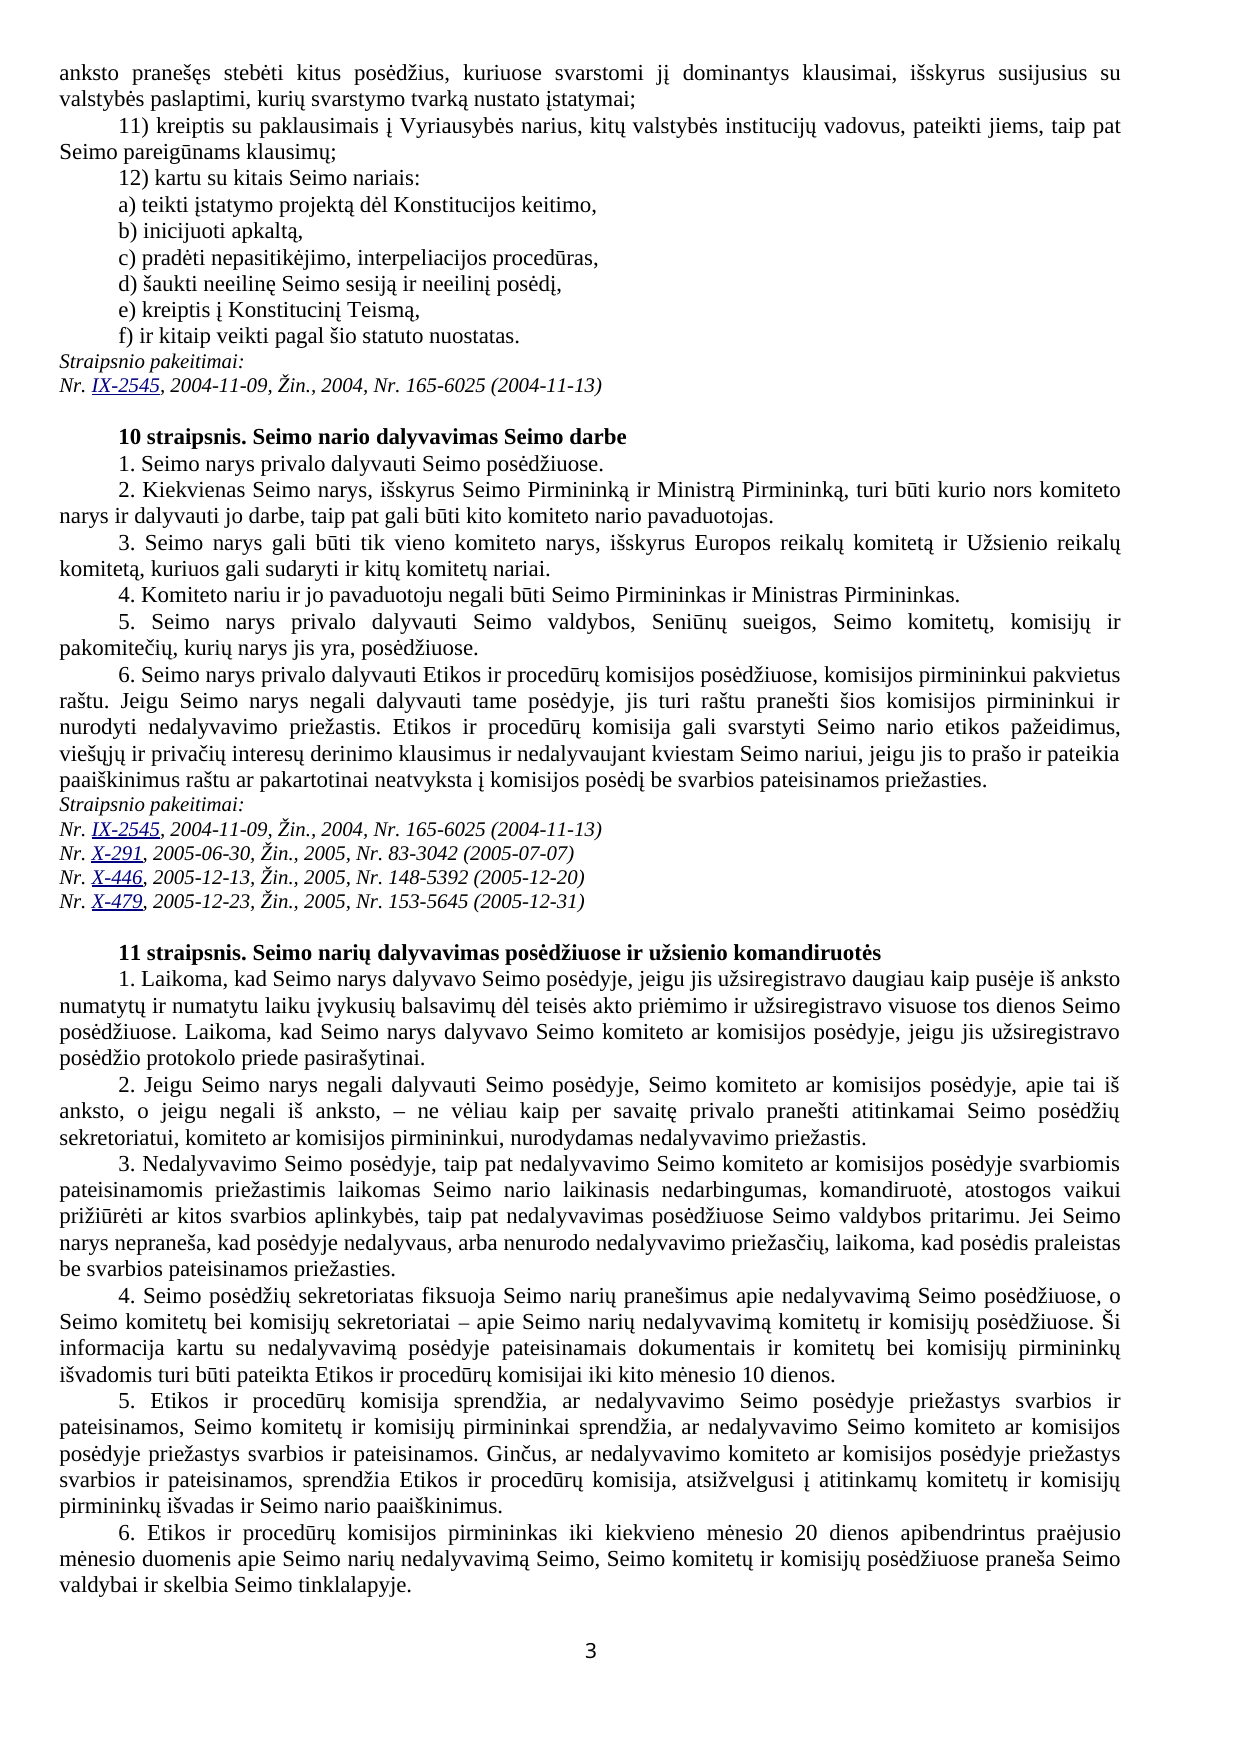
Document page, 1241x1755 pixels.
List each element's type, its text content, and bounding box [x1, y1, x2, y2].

text 5. Etikos ir procedūrų komisija sprendžia, ar nedalyvavimo Seimo posėdyje priežastys svarbios ir pateisinamos, Seimo komitetų ir komisijų pirmininkai sprendžia, ar nedalyvavimo Seimo komiteto ar komisijos posėdyje priežastys svarbios ir pateisinamos. Ginčus, ar nedalyvavimo komiteto ar komisijos posėdyje priežastys svarbios ir pateisinamos, sprendžia Etikos ir procedūrų komisija, atsižvelgusi į atitinkamų komitetų ir komisijų pirmininkų išvadas ir Seimo nario paaiškinimus. [59, 1387, 1122, 1519]
text 10 straipsnis. Seimo nario dalyvavimas Seimo darbe [59, 423, 1122, 450]
text 6. Seimo narys privalo dalyvauti Etikos ir procedūrų komisijos posėdžiuose, komisijos pirmininkui pakvietus raštu. Jeigu Seimo narys negali dalyvauti tame posėdyje, jis turi raštu pranešti šios komisijos pirmininkui ir nurodyti nedalyvavimo priežastis. Etikos ir procedūrų komisija gali svarstyti Seimo nario etikos pažeidimus, viešųjų ir privačių interesų derinimo klausimus ir nedalyvaujant kviestam Seimo nariui, jeigu jis to prašo ir pateikia paaiškinimus raštu ar pakartotinai neatvyksta į komisijos posėdį be svarbios pateisinamos priežasties. [59, 661, 1122, 792]
text 6. Etikos ir procedūrų komisijos pirmininkas iki kiekvieno mėnesio 20 dienos apibendrintus praėjusio mėnesio duomenis apie Seimo narių nedalyvavimą Seimo, Seimo komitetų ir komisijų posėdžiuose praneša Seimo valdybai ir skelbia Seimo tinklalapyje. [59, 1519, 1122, 1598]
text 3. Nedalyvavimo Seimo posėdyje, taip pat nedalyvavimo Seimo komiteto ar komisijos posėdyje svarbiomis pateisinamomis priežastimis laikomas Seimo nario laikinasis nedarbingumas, komandiruotė, atostogos vaikui prižiūrėti ar kitos svarbios aplinkybės, taip pat nedalyvavimas posėdžiuose Seimo valdybos pritarimu. Jei Seimo narys nepraneša, kad posėdyje nedalyvaus, arba nenurodo nedalyvavimo priežasčių, laikoma, kad posėdis praleistas be svarbios pateisinamos priežasties. [59, 1150, 1122, 1282]
text Straipsnio pakeitimai: [59, 349, 1122, 373]
text f) ir kitaip veikti pagal šio statuto nuostatas. [59, 323, 1122, 349]
text anksto pranešęs stebėti kitus posėdžius, kuriuose svarstomi jį dominantys klausimai, išskyrus susijusius su valstybės paslaptimi, kurių svarstymo tvarką nustato įstatymai; [59, 59, 1122, 112]
text 3. Seimo narys gali būti tik vieno komiteto narys, išskyrus Europos reikalų komitetą ir Užsienio reikalų komitetą, kuriuos gali sudaryti ir kitų komitetų nariai. [59, 529, 1122, 582]
text Nr. IX-2545, 2004-11-09, Žin., 2004, Nr. 165-6025 (2004-11-13) [59, 816, 1122, 841]
text Nr. X-291, 2005-06-30, Žin., 2005, Nr. 83-3042 (2005-07-07) [59, 841, 1122, 864]
text Straipsnio pakeitimai: [59, 792, 1122, 816]
text 12) kartu su kitais Seimo nariais: [59, 164, 1122, 191]
text e) kreiptis į Konstitucinį Teismą, [59, 296, 1122, 323]
text a) teikti įstatymo projektą dėl Konstitucijos keitimo, [59, 191, 1122, 217]
text 1. Seimo narys privalo dalyvauti Seimo posėdžiuose. [59, 450, 1122, 476]
text 11 straipsnis. Seimo narių dalyvavimas posėdžiuose ir užsienio komandiruotės [59, 939, 1122, 965]
text 4. Seimo posėdžių sekretoriatas fiksuoja Seimo narių pranešimus apie nedalyvavimą Seimo posėdžiuose, o Seimo komitetų bei komisijų sekretoriatai – apie Seimo narių nedalyvavimą komitetų ir komisijų posėdžiuose. Ši informacija kartu su nedalyvavimą posėdyje pateisinamais dokumentais ir komitetų bei komisijų pirmininkų išvadomis turi būti pateikta Etikos ir procedūrų komisijai iki kito mėnesio 10 dienos. [59, 1282, 1122, 1387]
text c) pradėti nepasitikėjimo, interpeliacijos procedūras, [59, 243, 1122, 270]
text Nr. IX-2545, 2004-11-09, Žin., 2004, Nr. 165-6025 (2004-11-13) [59, 373, 1122, 397]
text Nr. X-446, 2005-12-13, Žin., 2005, Nr. 148-5392 (2005-12-20) [59, 864, 1122, 889]
text 1. Laikoma, kad Seimo narys dalyvavo Seimo posėdyje, jeigu jis užsiregistravo daugiau kaip pusėje iš anksto numatytų ir numatytu laiku įvykusių balsavimų dėl teisės akto priėmimo ir užsiregistravo visuose tos dienos Seimo posėdžiuose. Laikoma, kad Seimo narys dalyvavo Seimo komiteto ar komisijos posėdyje, jeigu jis užsiregistravo posėdžio protokolo priede pasirašytinai. [59, 965, 1122, 1071]
text 2. Kiekvienas Seimo narys, išskyrus Seimo Pirmininką ir Ministrą Pirmininką, turi būti kurio nors komiteto narys ir dalyvauti jo darbe, taip pat gali būti kito komiteto nario pavaduotojas. [59, 476, 1122, 529]
text d) šaukti neeilinę Seimo sesiją ir neeilinį posėdį, [59, 270, 1122, 296]
text 5. Seimo narys privalo dalyvauti Seimo valdybos, Seniūnų sueigos, Seimo komitetų, komisijų ir pakomitečių, kurių narys jis yra, posėdžiuose. [59, 608, 1122, 661]
text 11) kreiptis su paklausimais į Vyriausybės narius, kitų valstybės institucijų vadovus, pateikti jiems, taip pat Seimo pareigūnams klausimų; [59, 112, 1122, 164]
text Nr. X-479, 2005-12-23, Žin., 2005, Nr. 153-5645 (2005-12-31) [59, 889, 1122, 913]
text 2. Jeigu Seimo narys negali dalyvauti Seimo posėdyje, Seimo komiteto ar komisijos posėdyje, apie tai iš anksto, o jeigu negali iš anksto, – ne vėliau kaip per savaitę privalo pranešti atitinkamai Seimo posėdžių sekretoriatui, komiteto ar komisijos pirmininkui, nurodydamas nedalyvavimo priežastis. [59, 1071, 1122, 1150]
text 4. Komiteto nariu ir jo pavaduotoju negali būti Seimo Pirmininkas ir Ministras Pirmininkas. [59, 582, 1122, 608]
text b) inicijuoti apkaltą, [59, 217, 1122, 243]
